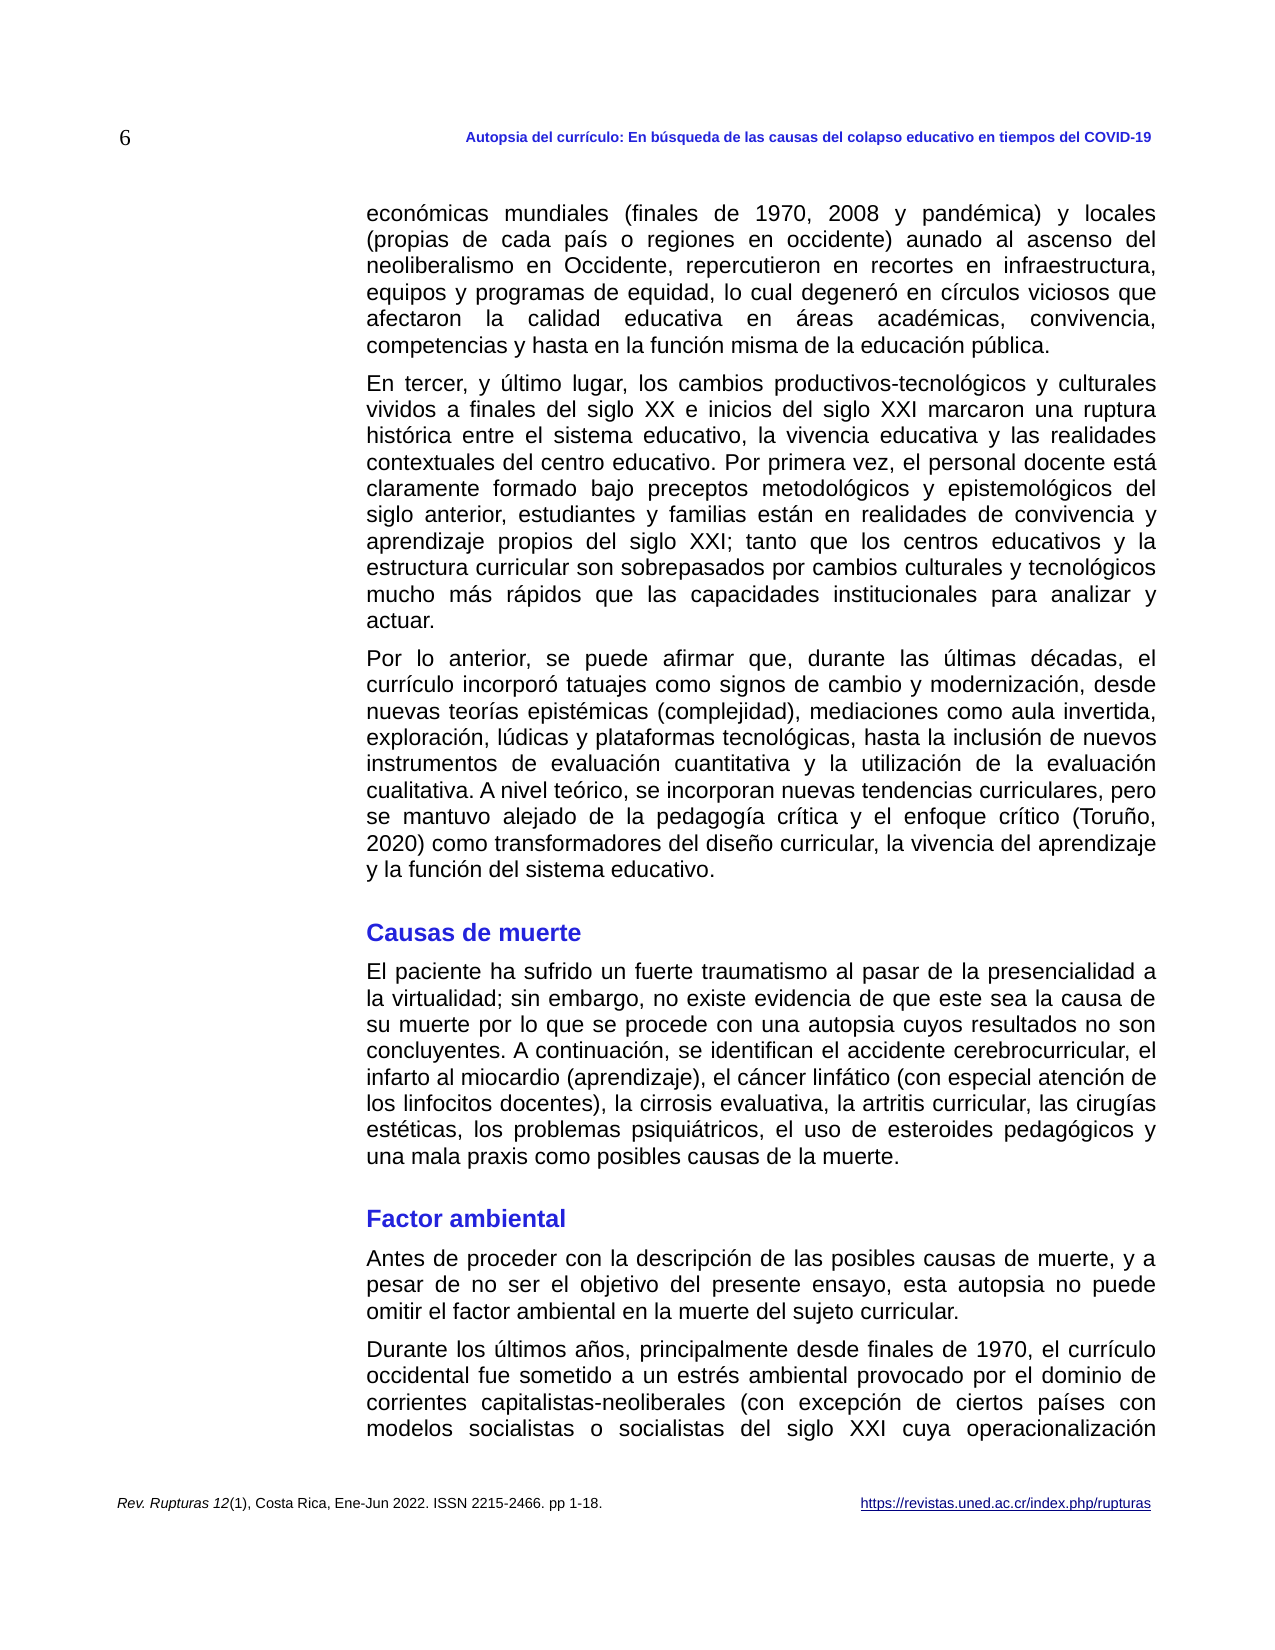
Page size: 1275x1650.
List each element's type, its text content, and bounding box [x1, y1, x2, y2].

subtitle Causas de muerte [366, 918, 1157, 946]
text El paciente ha sufrido un fuerte traumatismo al pasar de la presencialidad a la virtualidad; sin embargo, no existe evidencia de que este sea la causa de su muerte por lo que se procede con una autopsia cuyos resultados no son concluyentes. A continuación, se identifican el accidente cerebrocurricular, el infarto al miocardio (aprendizaje), el cáncer linfático (con especial atención de los linfocitos docentes), la cirrosis evaluativa, la artritis curricular, las cirugías estéticas, los problemas psiquiátricos, el uso de esteroides pedagógicos y una mala praxis como posibles causas de la muerte. [366, 958, 1157, 1169]
text Durante los últimos años, principalmente desde finales de 1970, el currículo occidental fue sometido a un estrés ambiental provocado por el dominio de corrientes capitalistas-neoliberales (con excepción de ciertos países con modelos socialistas o socialistas del siglo XXI cuya operacionalización [366, 1336, 1157, 1441]
text económicas mundiales (finales de 1970, 2008 y pandémica) y locales (propias de cada país o regiones en occidente) aunado al ascenso del neoliberalismo en Occidente, repercutieron en recortes en infraestructura, equipos y programas de equidad, lo cual degeneró en círculos viciosos que afectaron la calidad educativa en áreas académicas, convivencia, competencias y hasta en la función misma de la educación pública. [366, 200, 1157, 358]
text Por lo anterior, se puede afirmar que, durante las últimas décadas, el currículo incorporó tatuajes como signos de cambio y modernización, desde nuevas teorías epistémicas (complejidad), mediaciones como aula invertida, exploración, lúdicas y plataformas tecnológicas, hasta la inclusión de nuevos instrumentos de evaluación cuantitativa y la utilización de la evaluación cualitativa. A nivel teórico, se incorporan nuevas tendencias curriculares, pero se mantuvo alejado de la pedagogía crítica y el enfoque crítico (Toruño, 2020) como transformadores del diseño curricular, la vivencia del aprendizaje y la función del sistema educativo. [366, 645, 1157, 882]
text Antes de proceder con la descripción de las posibles causas de muerte, y a pesar de no ser el objetivo del presente ensayo, esta autopsia no puede omitir el factor ambiental en la muerte del sujeto curricular. [366, 1245, 1157, 1324]
subtitle Factor ambiental [366, 1204, 1157, 1233]
text En tercer, y último lugar, los cambios productivos-tecnológicos y culturales vividos a finales del siglo XX e inicios del siglo XXI marcaron una ruptura histórica entre el sistema educativo, la vivencia educativa y las realidades contextuales del centro educativo. Por primera vez, el personal docente está claramente formado bajo preceptos metodológicos y epistemológicos del siglo anterior, estudiantes y familias están en realidades de convivencia y aprendizaje propios del siglo XXI; tanto que los centros educativos y la estructura curricular son sobrepasados por cambios culturales y tecnológicos mucho más rápidos que las capacidades institucionales para analizar y actuar. [366, 370, 1157, 633]
